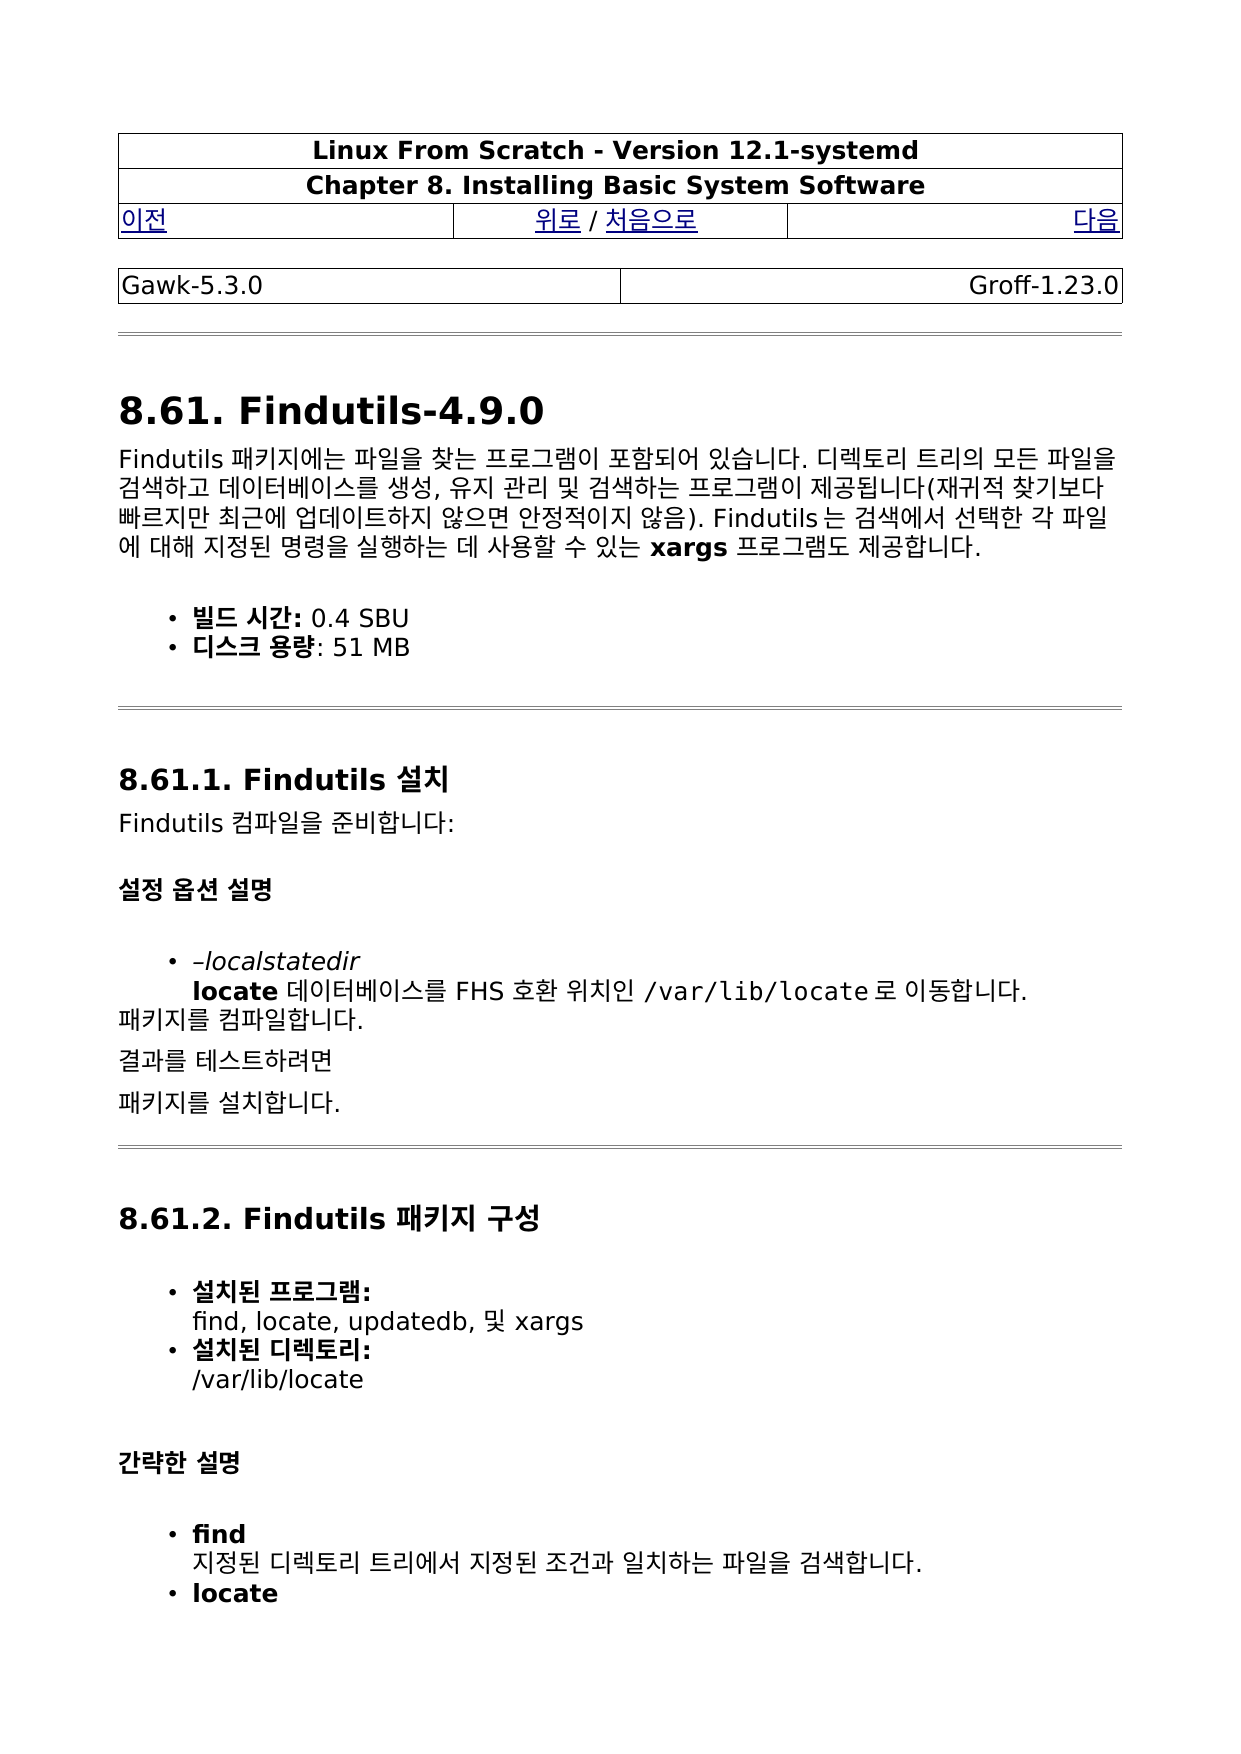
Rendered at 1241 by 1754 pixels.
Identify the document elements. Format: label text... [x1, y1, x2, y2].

table_cell 다음 [788, 204, 1122, 238]
list –localstatedir locate 데이터베이스를 FHS 호환 위치인 /var/lib/locate로 이동합니다. [177, 947, 1122, 1006]
table_header Linux From Scratch - Version 12.1-systemd [119, 134, 1122, 168]
list 빌드 시간: 0.4 SBU [177, 604, 1122, 633]
subtitle 8.61.1. Findutils 설치 [118, 763, 1122, 797]
text Findutils 컴파일을 준비합니다: [118, 810, 1122, 839]
list locate [177, 1579, 1122, 1608]
table_cell 위로 / 처음으로 [454, 204, 787, 238]
text 결과를 테스트하려면 [118, 1047, 1122, 1077]
list 설치된 디렉토리: /var/lib/locate [177, 1336, 1122, 1395]
table_cell 이전 [119, 204, 453, 238]
list find 지정된 디렉토리 트리에서 지정된 조건과 일치하는 파일을 검색합니다. [177, 1520, 1122, 1579]
table_header Groff-1.23.0 [621, 269, 1122, 303]
text 패키지를 설치합니다. [118, 1089, 1122, 1118]
list 디스크 용량: 51 MB [177, 633, 1122, 662]
text 패키지를 컴파일합니다. [118, 1006, 1122, 1035]
subtitle 간략한 설명 [118, 1449, 1122, 1478]
table_cell Chapter 8. Installing Basic System Software [119, 169, 1122, 203]
list 설치된 프로그램: find, locate, updatedb, 및 xargs [177, 1278, 1122, 1336]
table_header Gawk-5.3.0 [119, 269, 620, 303]
subtitle 8.61.2. Findutils 패키지 구성 [118, 1202, 1122, 1236]
subtitle 8.61. Findutils-4.9.0 [118, 389, 1122, 433]
subtitle 설정 옵션 설명 [118, 876, 1122, 906]
text Findutils 패키지에는 파일을 찾는 프로그램이 포함되어 있습니다. 디렉토리 트리의 모든 파일을 검색하고 데이터베이스를 생성, 유지 관리 및 검색하는 프로그램이 제공됩니다(재귀적 찾기보다 빠르지만 최근에 업데이트하지 않으면 안정적이지 않음). Findutils는 검색에서 선택한 각 파일에 대해 지정된 명령을 실행하는 데 사용할 수 있는 xargs 프로그램도 제공합니다. [118, 445, 1122, 562]
